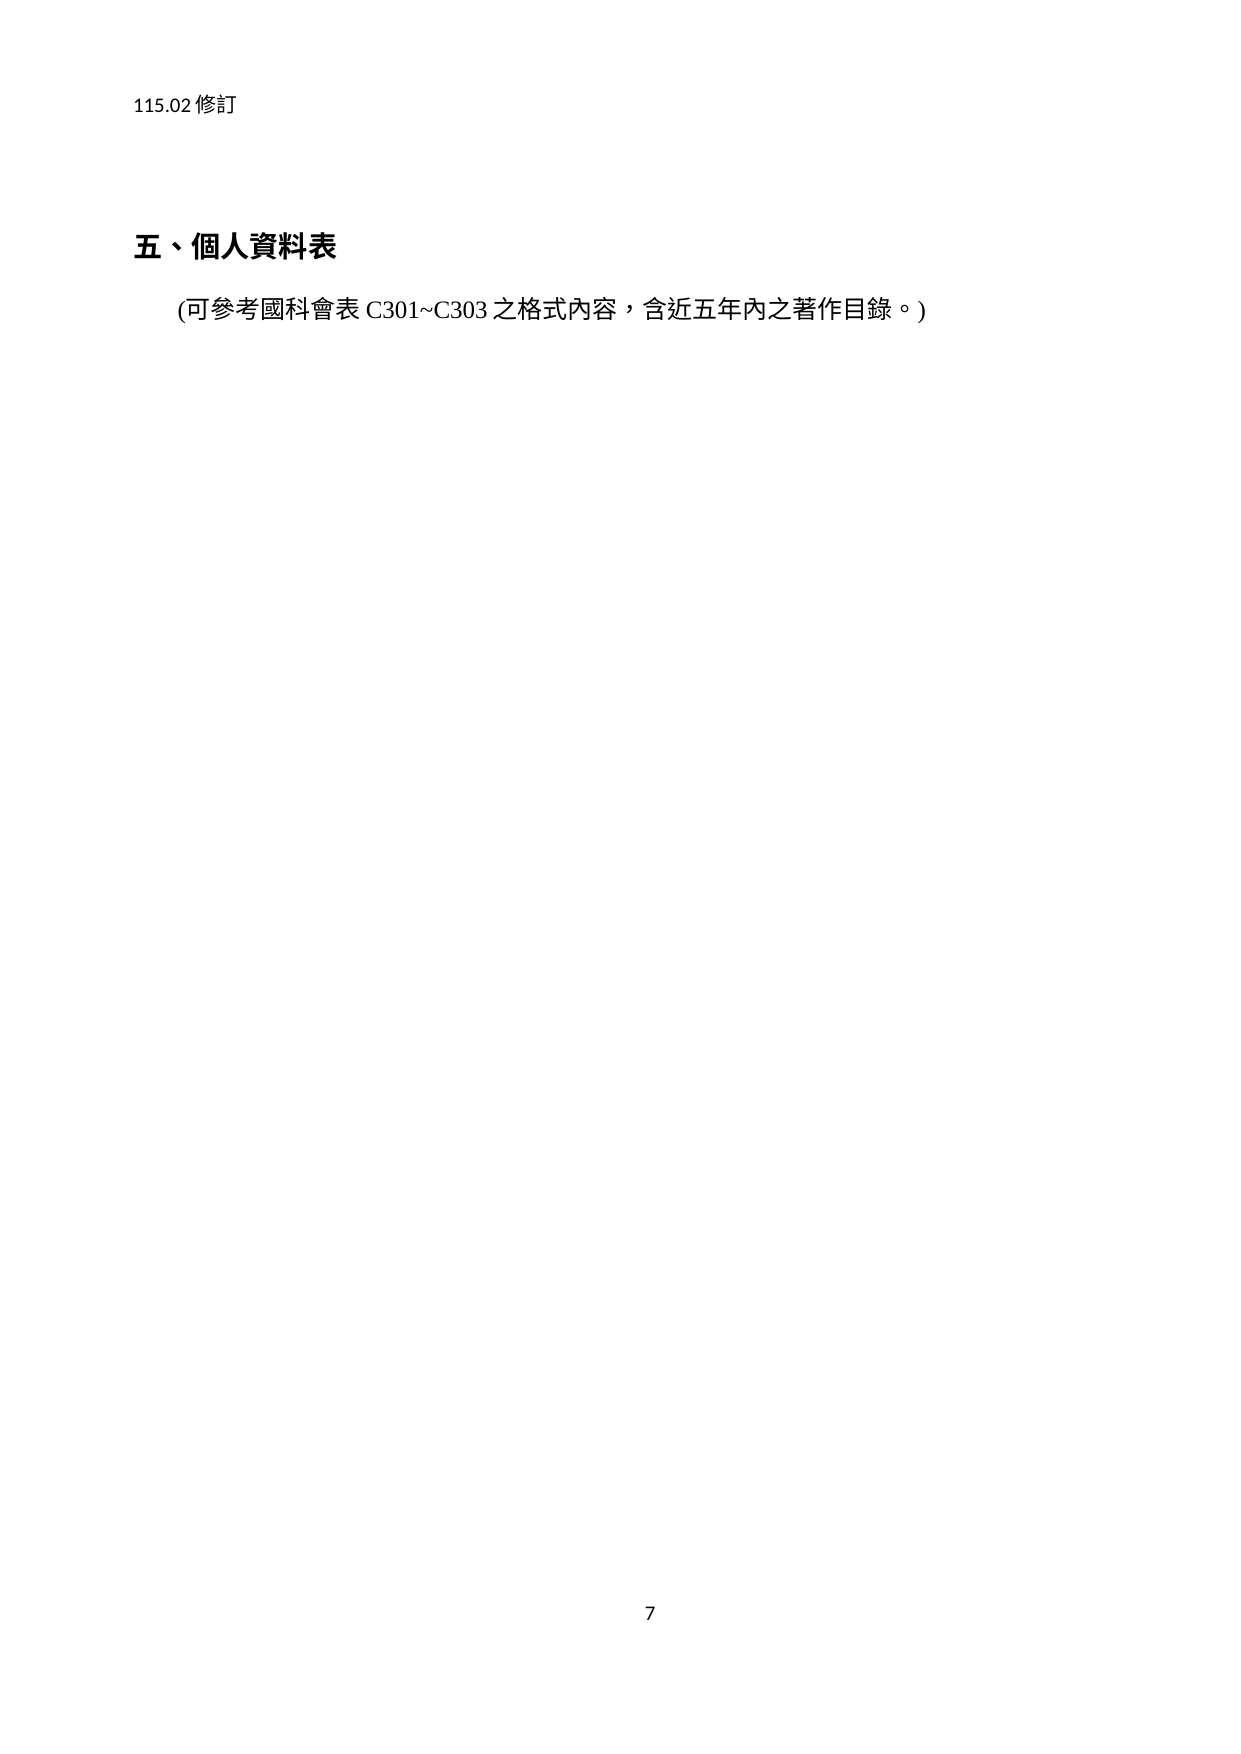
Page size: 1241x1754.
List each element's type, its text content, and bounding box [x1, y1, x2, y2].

text 五、個人資料表 [133, 203, 1167, 266]
text (可參考國科會表C301~C303之格式內容，含近五年內之著作目錄。) [177, 266, 1167, 328]
